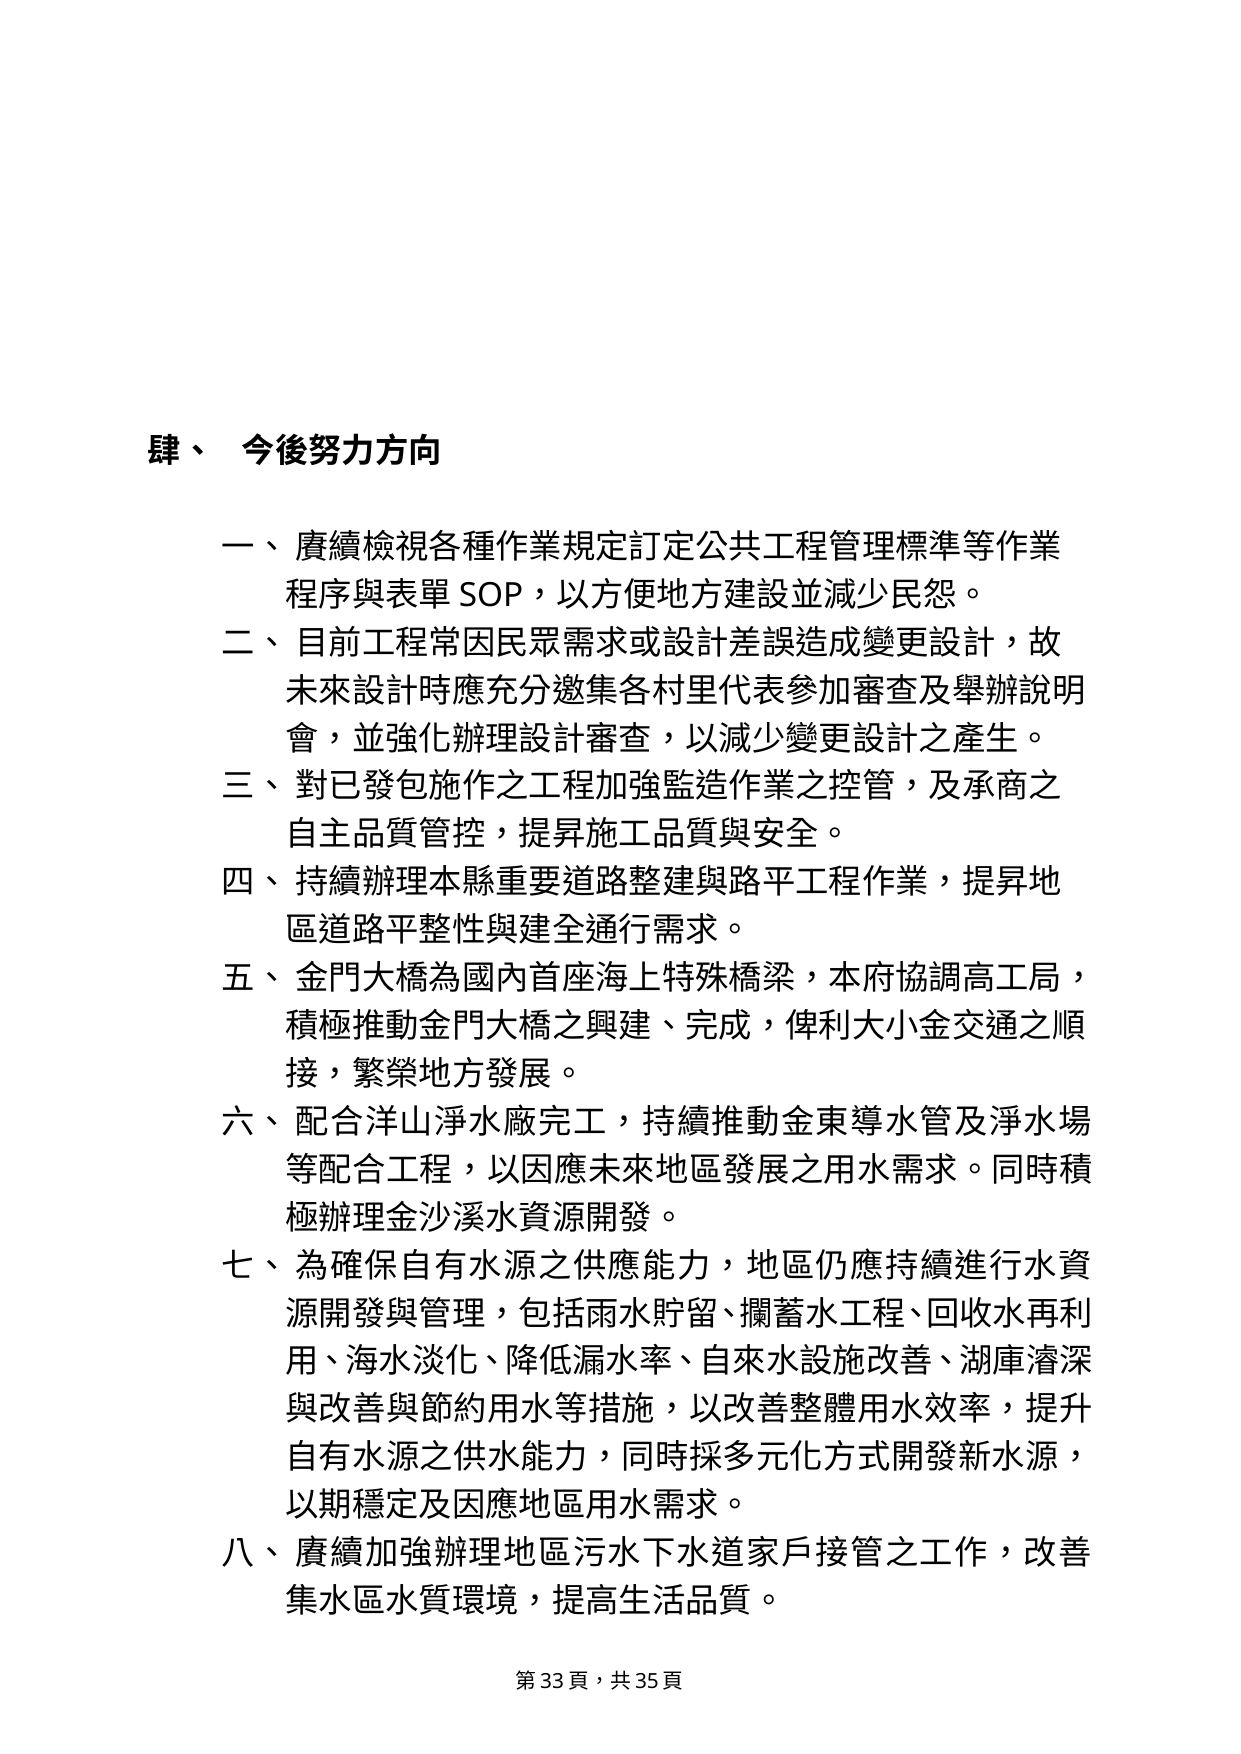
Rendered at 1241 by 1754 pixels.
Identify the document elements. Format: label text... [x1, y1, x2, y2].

list 為確保自有水源之供應能力，地區仍應持續進行水資源開發與管理，包括雨水貯留、攔蓄水工程、回收水再利用、海水淡化、降低漏水率、自來水設施改善、湖庫濬深與改善與節約用水等措施，以改善整體用水效率，提升自有水源之供水能力，同時採多元化方式開發新水源，以期穩定及因應地區用水需求。 [222, 1239, 1092, 1526]
list 目前工程常因民眾需求或設計差誤造成變更設計，故未來設計時應充分邀集各村里代表參加審查及舉辦說明會，並強化辦理設計審查，以減少變更設計之產生。 [222, 616, 1092, 759]
list 賡續檢視各種作業規定訂定公共工程管理標準等作業程序與表單SOP，以方便地方建設並減少民怨。 [222, 520, 1092, 616]
list 配合洋山淨水廠完工，持續推動金東導水管及淨水場等配合工程，以因應未來地區發展之用水需求。同時積極辦理金沙溪水資源開發。 [222, 1095, 1092, 1239]
list 金門大橋為國內首座海上特殊橋梁，本府協調高工局，積極推動金門大橋之興建、完成，俾利大小金交通之順接，繁榮地方發展。 [222, 951, 1092, 1095]
list 賡續加強辦理地區污水下水道家戶接管之工作，改善集水區水質環境，提高生活品質。 [222, 1526, 1092, 1622]
list 今後努力方向 [148, 424, 1092, 472]
list 持續辦理本縣重要道路整建與路平工程作業，提昇地區道路平整性與建全通行需求。 [222, 855, 1092, 951]
list 對已發包施作之工程加強監造作業之控管，及承商之自主品質管控，提昇施工品質與安全。 [222, 759, 1092, 855]
